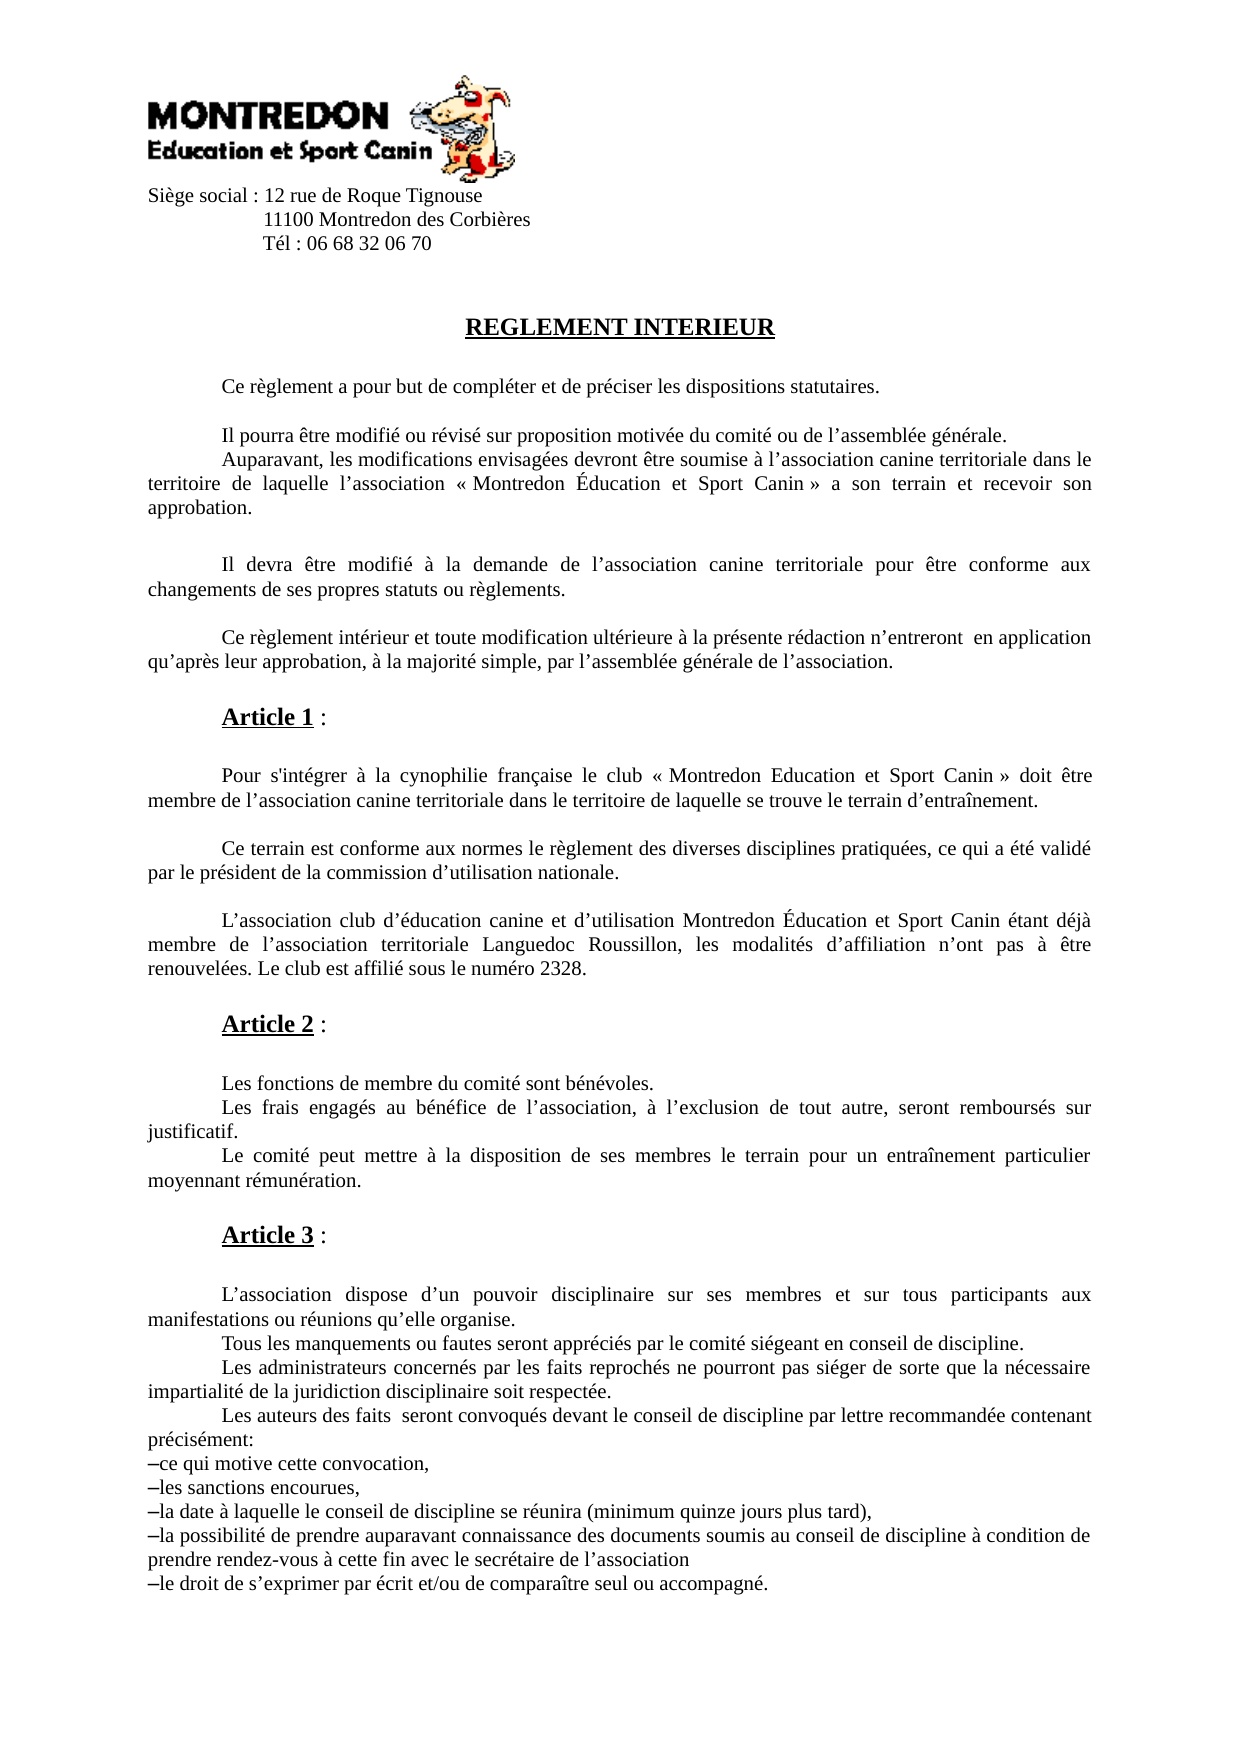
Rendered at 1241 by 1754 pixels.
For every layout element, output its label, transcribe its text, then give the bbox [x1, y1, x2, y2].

text Il devra être modifié à la demande de l’association canine territoriale pour être conforme aux changements de ses propres statuts ou règlements. [148, 548, 1093, 601]
text Il pourra être modifié ou révisé sur proposition motivée du comité ou de l’assemblée générale. [148, 423, 1093, 447]
text REGLEMENT INTERIEUR [148, 312, 1093, 341]
text L’association club d’éducation canine et d’utilisation Montredon Éducation et Sport Canin étant déjà membre de l’association territoriale Languedoc Roussillon, les modalités d’affiliation n’ont pas à être renouvelées. Le club est affilié sous le numéro 2328. [148, 908, 1093, 980]
text Pour s'intégrer à la cynophilie française le club « Montredon Education et Sport Canin » doit être membre de l’association canine territoriale dans le territoire de laquelle se trouve le terrain d’entraînement. [148, 759, 1093, 812]
text Tous les manquements ou fautes seront appréciés par le comité siégeant en conseil de discipline. [148, 1331, 1093, 1355]
text Article 1 : [148, 702, 1093, 730]
text L’association dispose d’un pouvoir disciplinaire sur ses membres et sur tous participants aux manifestations ou réunions qu’elle organise. [148, 1278, 1093, 1331]
text Ce terrain est conforme aux normes le règlement des diverses disciplines pratiquées, ce qui a été validé par le président de la commission d’utilisation nationale. [148, 836, 1093, 884]
text Les frais engagés au bénéfice de l’association, à l’exclusion de tout autre, seront remboursés sur justificatif. [148, 1095, 1093, 1143]
text Ce règlement a pour but de compléter et de préciser les dispositions statutaires. [148, 370, 1093, 399]
list la possibilité de prendre auparavant connaissance des documents soumis au conseil de discipline à condition de prendre rendez-vous à cette fin avec le secrétaire de l’association [148, 1523, 1093, 1571]
text Article 2 : [148, 1009, 1093, 1038]
text Le comité peut mettre à la disposition de ses membres le terrain pour un entraînement particulier moyennant rémunération. [148, 1143, 1093, 1192]
list ce qui motive cette convocation, [148, 1451, 1093, 1475]
list la date à laquelle le conseil de discipline se réunira (minimum quinze jours plus tard), [148, 1499, 1093, 1523]
text Ce règlement intérieur et toute modification ultérieure à la présente rédaction n’entreront en application qu’après leur approbation, à la majorité simple, par l’assemblée générale de l’association. [148, 625, 1093, 673]
text Article 3 : [148, 1220, 1093, 1249]
text Tél : 06 68 32 06 70 [148, 231, 1093, 255]
text Les fonctions de membre du comité sont bénévoles. [148, 1067, 1093, 1095]
text Les administrateurs concernés par les faits reprochés ne pourront pas siéger de sorte que la nécessaire impartialité de la juridiction disciplinaire soit respectée. [148, 1355, 1093, 1403]
text Les auteurs des faits seront convoqués devant le conseil de discipline par lettre recommandée contenant précisément: [148, 1403, 1093, 1451]
list les sanctions encourues, [148, 1475, 1093, 1499]
text Auparavant, les modifications envisagées devront être soumise à l’association canine territoriale dans le territoire de laquelle l’association « Montredon Éducation et Sport Canin » a son terrain et recevoir son approbation. [148, 447, 1093, 519]
text 11100 Montredon des Corbières [148, 207, 1093, 231]
text Siège social : 12 rue de Roque Tignouse [148, 183, 1093, 207]
list le droit de s’exprimer par écrit et/ou de comparaître seul ou accompagné. [148, 1571, 1093, 1595]
